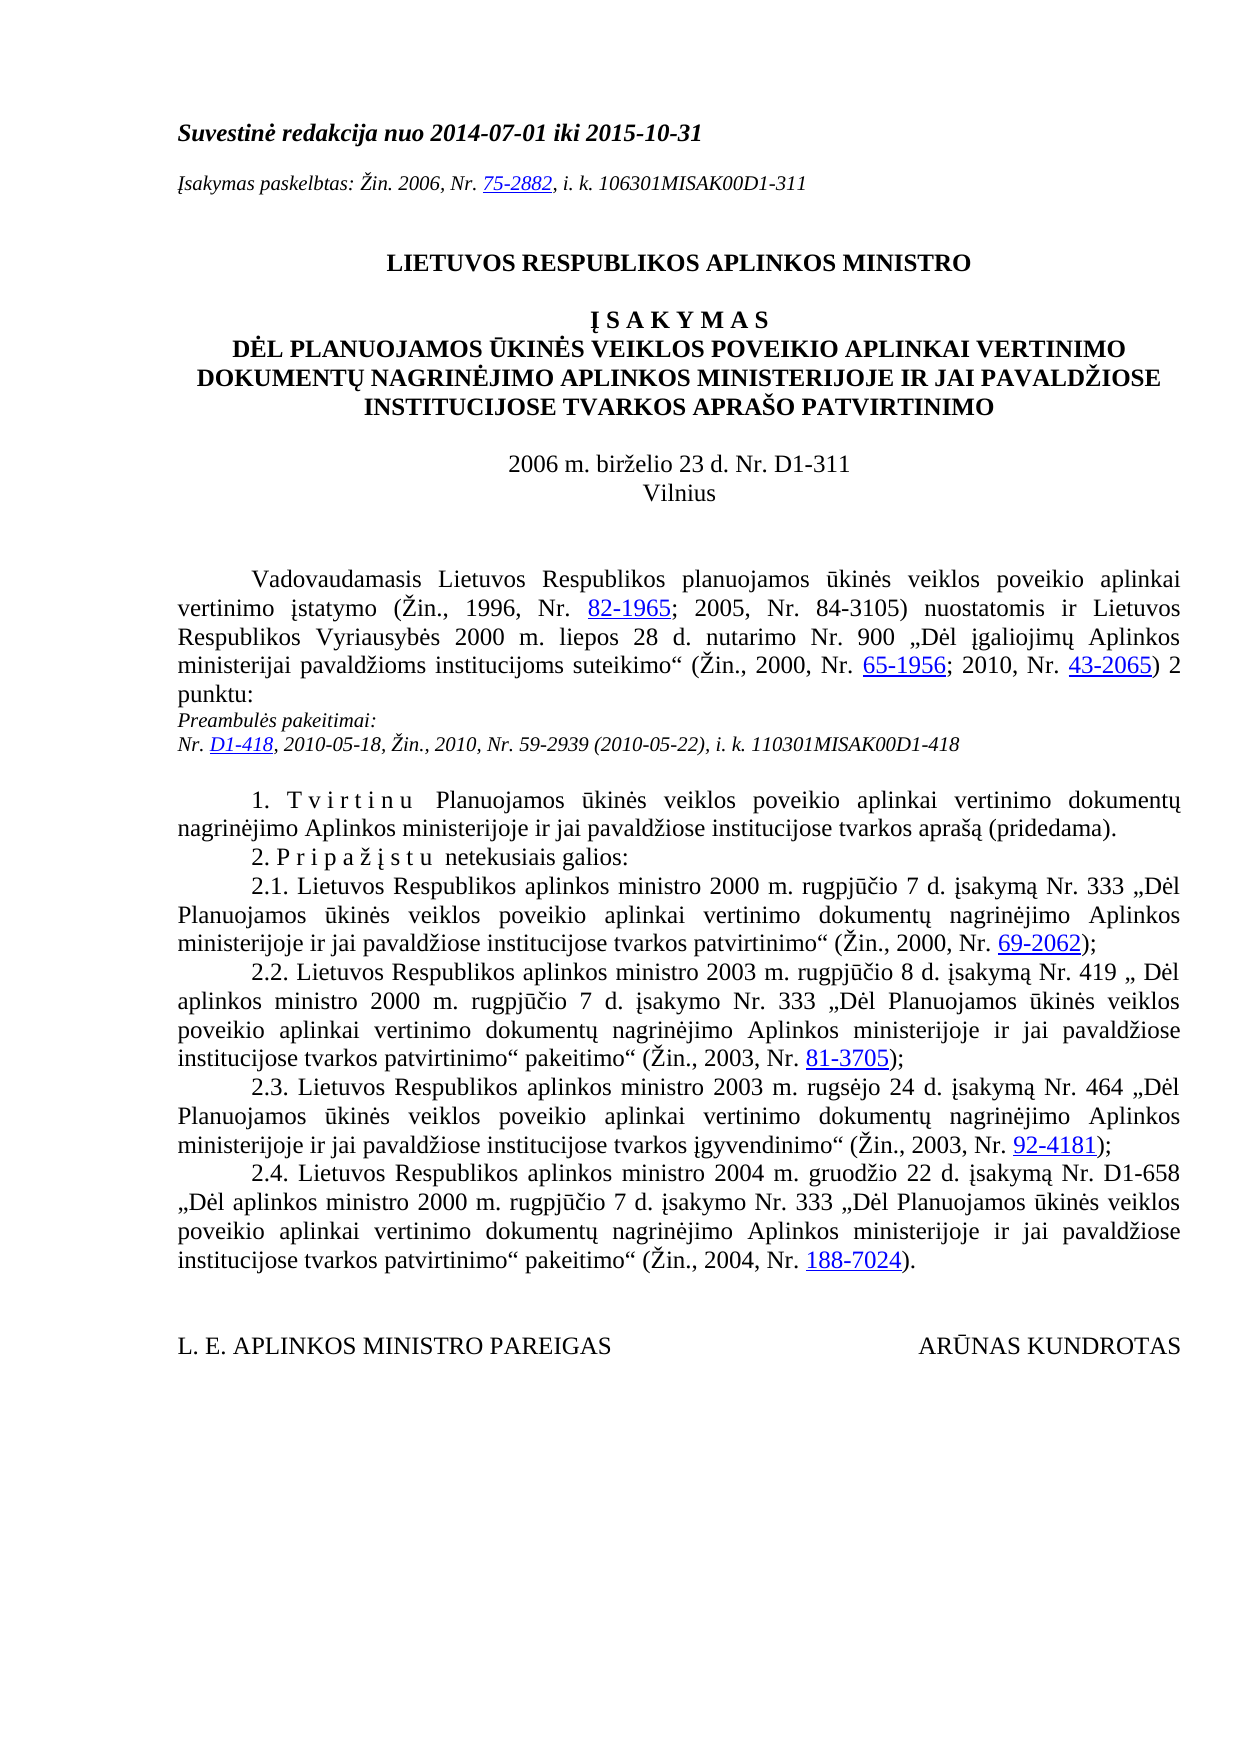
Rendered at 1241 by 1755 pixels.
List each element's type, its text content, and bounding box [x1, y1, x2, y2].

text Į S A K Y M A S [177, 305, 1181, 334]
text DĖL PLANUOJAMOS ŪKINĖS VEIKLOS POVEIKIO APLINKAI VERTINIMO DOKUMENTŲ NAGRINĖJIMO APLINKOS MINISTERIJOJE IR JAI PAVALDŽIOSE INSTITUCIJOSE TVARKOS APRAŠO PATVIRTINIMO [177, 334, 1181, 420]
text L. E. APLINKOS MINISTRO PAREIGAS ARŪNAS KUNDROTAS [177, 1331, 1181, 1360]
text 2.1. Lietuvos Respublikos aplinkos ministro 2000 m. rugpjūčio 7 d. įsakymą Nr. 333 „Dėl Planuojamos ūkinės veiklos poveikio aplinkai vertinimo dokumentų nagrinėjimo Aplinkos ministerijoje ir jai pavaldžiose institucijose tvarkos patvirtinimo“ (Žin., 2000, Nr. 69-2062); [177, 871, 1181, 957]
text Įsakymas paskelbtas: Žin. 2006, Nr. 75-2882, i. k. 106301MISAK00D1-311 [177, 171, 1181, 195]
text Preambulės pakeitimai: [177, 708, 1181, 732]
text Nr. D1-418, 2010-05-18, Žin., 2010, Nr. 59-2939 (2010-05-22), i. k. 110301MISAK00D1-418 [177, 732, 1181, 756]
text 2.2. Lietuvos Respublikos aplinkos ministro 2003 m. rugpjūčio 8 d. įsakymą Nr. 419 „ Dėl aplinkos ministro 2000 m. rugpjūčio 7 d. įsakymo Nr. 333 „Dėl Planuojamos ūkinės veiklos poveikio aplinkai vertinimo dokumentų nagrinėjimo Aplinkos ministerijoje ir jai pavaldžiose institucijose tvarkos patvirtinimo“ pakeitimo“ (Žin., 2003, Nr. 81-3705); [177, 957, 1181, 1072]
text 2. Pripažįstu netekusiais galios: [177, 842, 1181, 871]
text Suvestinė redakcija nuo 2014-07-01 iki 2015-10-31 [177, 118, 1181, 147]
text 2.4. Lietuvos Respublikos aplinkos ministro 2004 m. gruodžio 22 d. įsakymą Nr. D1-658 „Dėl aplinkos ministro 2000 m. rugpjūčio 7 d. įsakymo Nr. 333 „Dėl Planuojamos ūkinės veiklos poveikio aplinkai vertinimo dokumentų nagrinėjimo Aplinkos ministerijoje ir jai pavaldžiose institucijose tvarkos patvirtinimo“ pakeitimo“ (Žin., 2004, Nr. 188-7024). [177, 1158, 1181, 1273]
text 2006 m. birželio 23 d. Nr. D1-311 [177, 449, 1181, 478]
text Vilnius [177, 478, 1181, 507]
text 1. Tvirtinu Planuojamos ūkinės veiklos poveikio aplinkai vertinimo dokumentų nagrinėjimo Aplinkos ministerijoje ir jai pavaldžiose institucijose tvarkos aprašą (pridedama). [177, 785, 1181, 842]
text 2.3. Lietuvos Respublikos aplinkos ministro 2003 m. rugsėjo 24 d. įsakymą Nr. 464 „Dėl Planuojamos ūkinės veiklos poveikio aplinkai vertinimo dokumentų nagrinėjimo Aplinkos ministerijoje ir jai pavaldžiose institucijose tvarkos įgyvendinimo“ (Žin., 2003, Nr. 92-4181); [177, 1072, 1181, 1158]
text LIETUVOS RESPUBLIKOS APLINKOS MINISTRO [177, 248, 1181, 277]
text Vadovaudamasis Lietuvos Respublikos planuojamos ūkinės veiklos poveikio aplinkai vertinimo įstatymo (Žin., 1996, Nr. 82-1965; 2005, Nr. 84-3105) nuostatomis ir Lietuvos Respublikos Vyriausybės 2000 m. liepos 28 d. nutarimo Nr. 900 „Dėl įgaliojimų Aplinkos ministerijai pavaldžioms institucijoms suteikimo“ (Žin., 2000, Nr. 65-1956; 2010, Nr. 43-2065) 2 punktu: [177, 564, 1181, 708]
